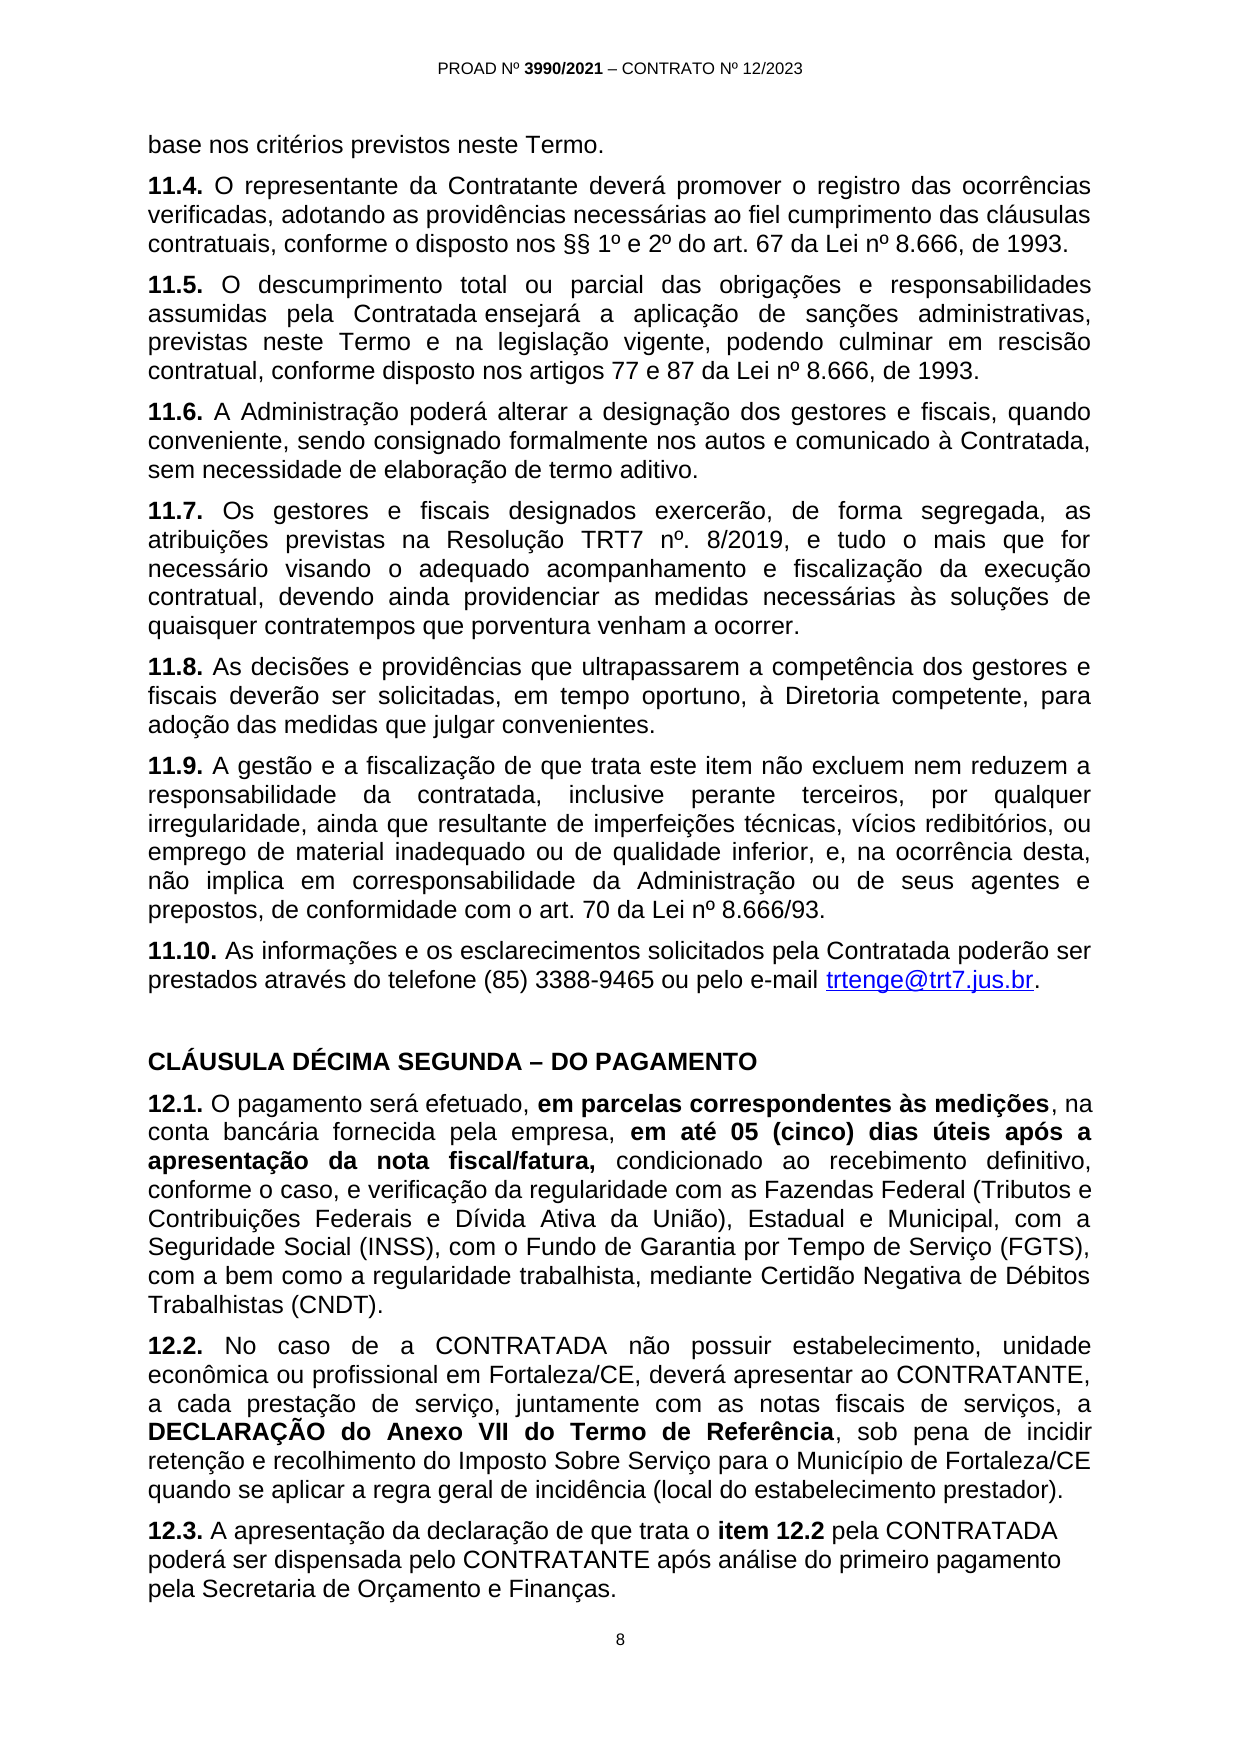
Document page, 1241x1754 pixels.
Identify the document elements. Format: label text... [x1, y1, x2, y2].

text 11.6. A Administração poderá alterar a designação dos gestores e fiscais, quando conveniente, sendo consignado formalmente nos autos e comunicado à Contratada, sem necessidade de elaboração de termo aditivo. [148, 397, 1092, 484]
text 11.8. As decisões e providências que ultrapassarem a competência dos gestores e fiscais deverão ser solicitadas, em tempo oportuno, à Diretoria competente, para adoção das medidas que julgar convenientes. [148, 652, 1092, 739]
text 12.2. No caso de a CONTRATADA não possuir estabelecimento, unidade econômica ou profissional em Fortaleza/CE, deverá apresentar ao CONTRATANTE, a cada prestação de serviço, juntamente com as notas fiscais de serviços, a DECLARAÇÃO do Anexo VII do Termo de Referência, sob pena de incidir retenção e recolhimento do Imposto Sobre Serviço para o Município de Fortaleza/CE quando se aplicar a regra geral de incidência (local do estabelecimento prestador). [148, 1331, 1092, 1504]
text 12.3. A apresentação da declaração de que trata o item 12.2 pela CONTRATADA poderá ser dispensada pelo CONTRATANTE após análise do primeiro pagamento pela Secretaria de Orçamento e Finanças. [148, 1516, 1092, 1602]
text 11.10. As informações e os esclarecimentos solicitados pela Contratada poderão ser prestados através do telefone (85) 3388-9465 ou pelo e-mail trtenge@trt7.jus.br. [148, 936, 1092, 994]
text 11.4. O representante da Contratante deverá promover o registro das ocorrências verificadas, adotando as providências necessárias ao fiel cumprimento das cláusulas contratuais, conforme o disposto nos §§ 1º e 2º do art. 67 da Lei nº 8.666, de 1993. [148, 171, 1092, 257]
text 11.7. Os gestores e fiscais designados exercerão, de forma segregada, as atribuições previstas na Resolução TRT7 nº. 8/2019, e tudo o mais que for necessário visando o adequado acompanhamento e fiscalização da execução contratual, devendo ainda providenciar as medidas necessárias às soluções de quaisquer contratempos que porventura venham a ocorrer. [148, 496, 1092, 640]
text CLÁUSULA DÉCIMA SEGUNDA – DO PAGAMENTO [148, 1047, 1092, 1076]
text 11.5. O descumprimento total ou parcial das obrigações e responsabilidades assumidas pela Contratada ensejará a aplicação de sanções administrativas, previstas neste Termo e na legislação vigente, podendo culminar em rescisão contratual, conforme disposto nos artigos 77 e 87 da Lei nº 8.666, de 1993. [148, 270, 1092, 385]
text 12.1. O pagamento será efetuado, em parcelas correspondentes às medições, na conta bancária fornecida pela empresa, em até 05 (cinco) dias úteis após a apresentação da nota fiscal/fatura, condicionado ao recebimento definitivo, conforme o caso, e verificação da regularidade com as Fazendas Federal (Tributos e Contribuições Federais e Dívida Ativa da União), Estadual e Municipal, com a Seguridade Social (INSS), com o Fundo de Garantia por Tempo de Serviço (FGTS), com a bem como a regularidade trabalhista, mediante Certidão Negativa de Débitos Trabalhistas (CNDT). [148, 1089, 1092, 1319]
text base nos critérios previstos neste Termo. [148, 130, 1092, 159]
text 11.9. A gestão e a fiscalização de que trata este item não excluem nem reduzem a responsabilidade da contratada, inclusive perante terceiros, por qualquer irregularidade, ainda que resultante de imperfeições técnicas, vícios redibitórios, ou emprego de material inadequado ou de qualidade inferior, e, na ocorrência desta, não implica em corresponsabilidade da Administração ou de seus agentes e prepostos, de conformidade com o art. 70 da Lei nº 8.666/93. [148, 751, 1092, 924]
